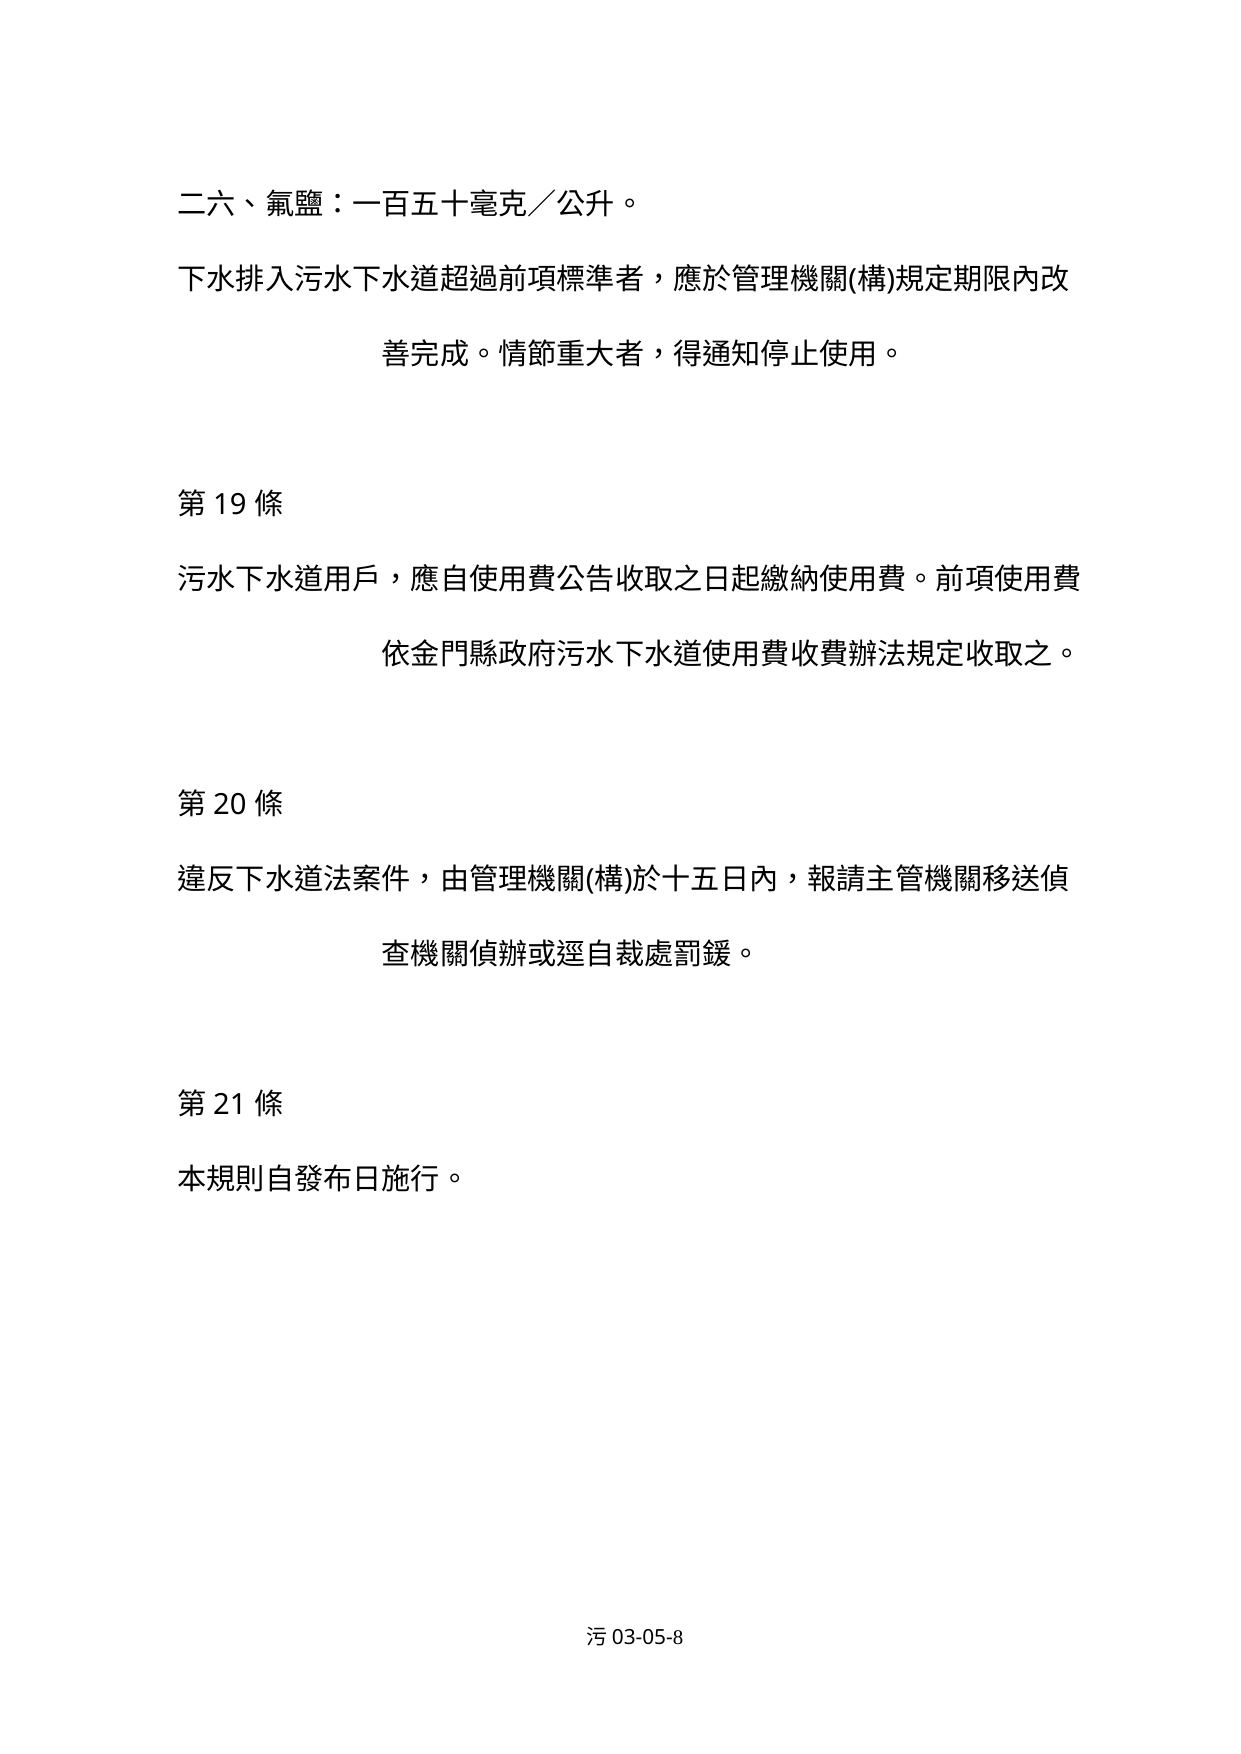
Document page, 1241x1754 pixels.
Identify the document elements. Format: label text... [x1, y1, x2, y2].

text 本規則自發布日施行。 [177, 1139, 1092, 1214]
text 污水下水道用戶，應自使用費公告收取之日起繳納使用費。前項使用費依金門縣政府污水下水道使用費收費辦法規定收取之。 [177, 539, 1092, 689]
text 第 20 條 [177, 764, 1092, 839]
text 第 21 條 [177, 1064, 1092, 1139]
text 第 19 條 [177, 464, 1092, 539]
text 二六、氟鹽：一百五十毫克／公升。 [177, 164, 1092, 239]
text 下水排入污水下水道超過前項標準者，應於管理機關(構)規定期限內改善完成。情節重大者，得通知停止使用。 [177, 239, 1092, 389]
text 違反下水道法案件，由管理機關(構)於十五日內，報請主管機關移送偵查機關偵辦或逕自裁處罰鍰。 [177, 839, 1092, 989]
